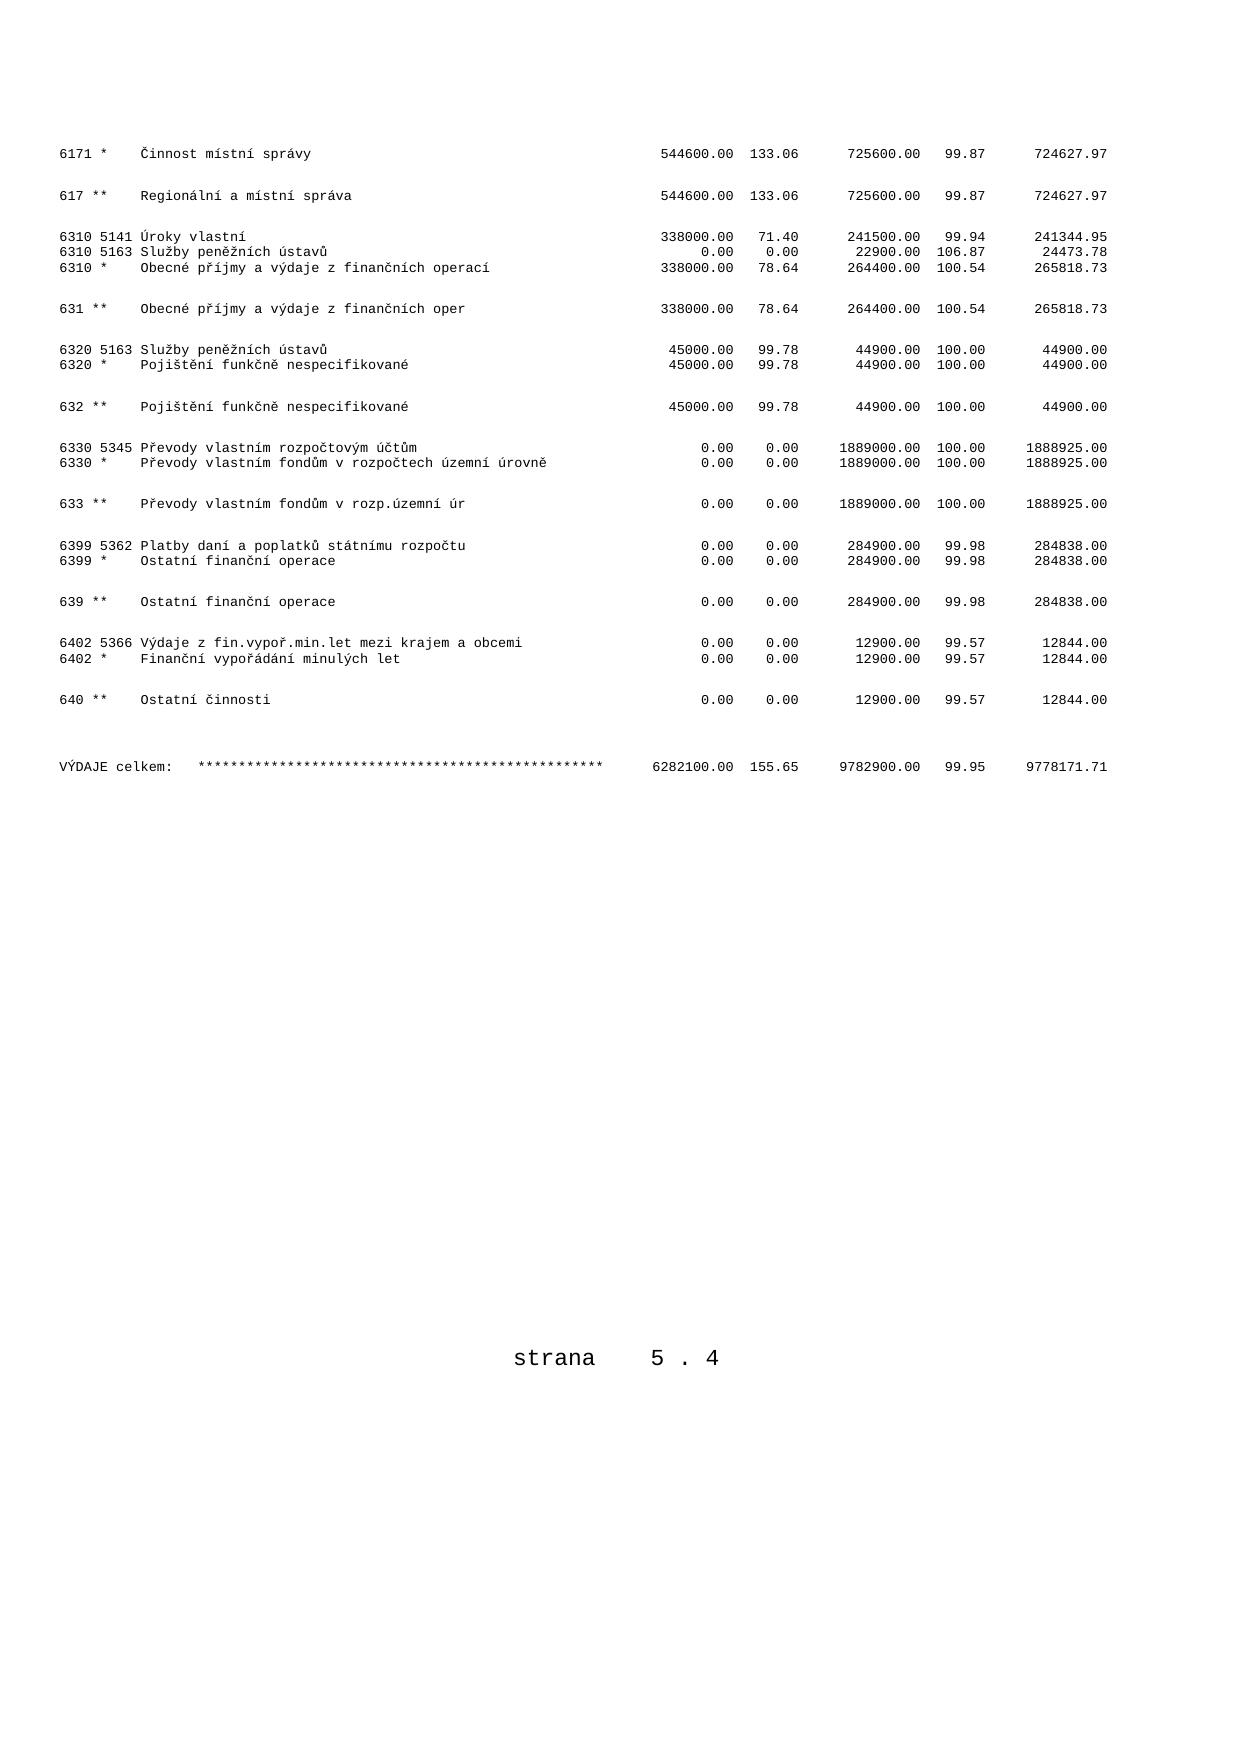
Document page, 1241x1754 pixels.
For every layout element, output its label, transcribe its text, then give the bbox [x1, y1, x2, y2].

text 6402 5366 Výdaje z fin.vypoř.min.let mezi krajem a obcemi 0.00 0.00 12900.00 99.57 12844.00 [59, 637, 1181, 652]
text strana 5 . 4 [59, 1346, 1181, 1372]
text VÝDAJE celkem: ************************************************** 6282100.00 155.65 9782900.00 99.95 9778171.71 [59, 760, 1181, 776]
text 6330 5345 Převody vlastním rozpočtovým účtům 0.00 0.00 1889000.00 100.00 1888925.00 [59, 441, 1181, 456]
text 6310 5163 Služby peněžních ústavů 0.00 0.00 22900.00 106.87 24473.78 [59, 245, 1181, 261]
text 6399 5362 Platby daní a poplatků státnímu rozpočtu 0.00 0.00 284900.00 99.98 284838.00 [59, 539, 1181, 554]
text 6402 * Finanční vypořádání minulých let 0.00 0.00 12900.00 99.57 12844.00 [59, 652, 1181, 667]
text 640 ** Ostatní činnosti 0.00 0.00 12900.00 99.57 12844.00 [59, 693, 1181, 708]
text 639 ** Ostatní finanční operace 0.00 0.00 284900.00 99.98 284838.00 [59, 595, 1181, 611]
text 6310 * Obecné příjmy a výdaje z finančních operací 338000.00 78.64 264400.00 100.54 265818.73 [59, 261, 1181, 276]
text 6399 * Ostatní finanční operace 0.00 0.00 284900.00 99.98 284838.00 [59, 554, 1181, 569]
text 6320 5163 Služby peněžních ústavů 45000.00 99.78 44900.00 100.00 44900.00 [59, 343, 1181, 358]
text 633 ** Převody vlastním fondům v rozp.územní úr 0.00 0.00 1889000.00 100.00 1888925.00 [59, 498, 1181, 513]
text 632 ** Pojištění funkčně nespecifikované 45000.00 99.78 44900.00 100.00 44900.00 [59, 400, 1181, 415]
text 6330 * Převody vlastním fondům v rozpočtech územní úrovně 0.00 0.00 1889000.00 100.00 1888925.00 [59, 456, 1181, 472]
text 631 ** Obecné příjmy a výdaje z finančních oper 338000.00 78.64 264400.00 100.54 265818.73 [59, 302, 1181, 317]
text 6310 5141 Úroky vlastní 338000.00 71.40 241500.00 99.94 241344.95 [59, 230, 1181, 245]
text 6320 * Pojištění funkčně nespecifikované 45000.00 99.78 44900.00 100.00 44900.00 [59, 358, 1181, 374]
text 6171 * Činnost místní správy 544600.00 133.06 725600.00 99.87 724627.97 [59, 148, 1181, 163]
text 617 ** Regionální a místní správa 544600.00 133.06 725600.00 99.87 724627.97 [59, 189, 1181, 204]
